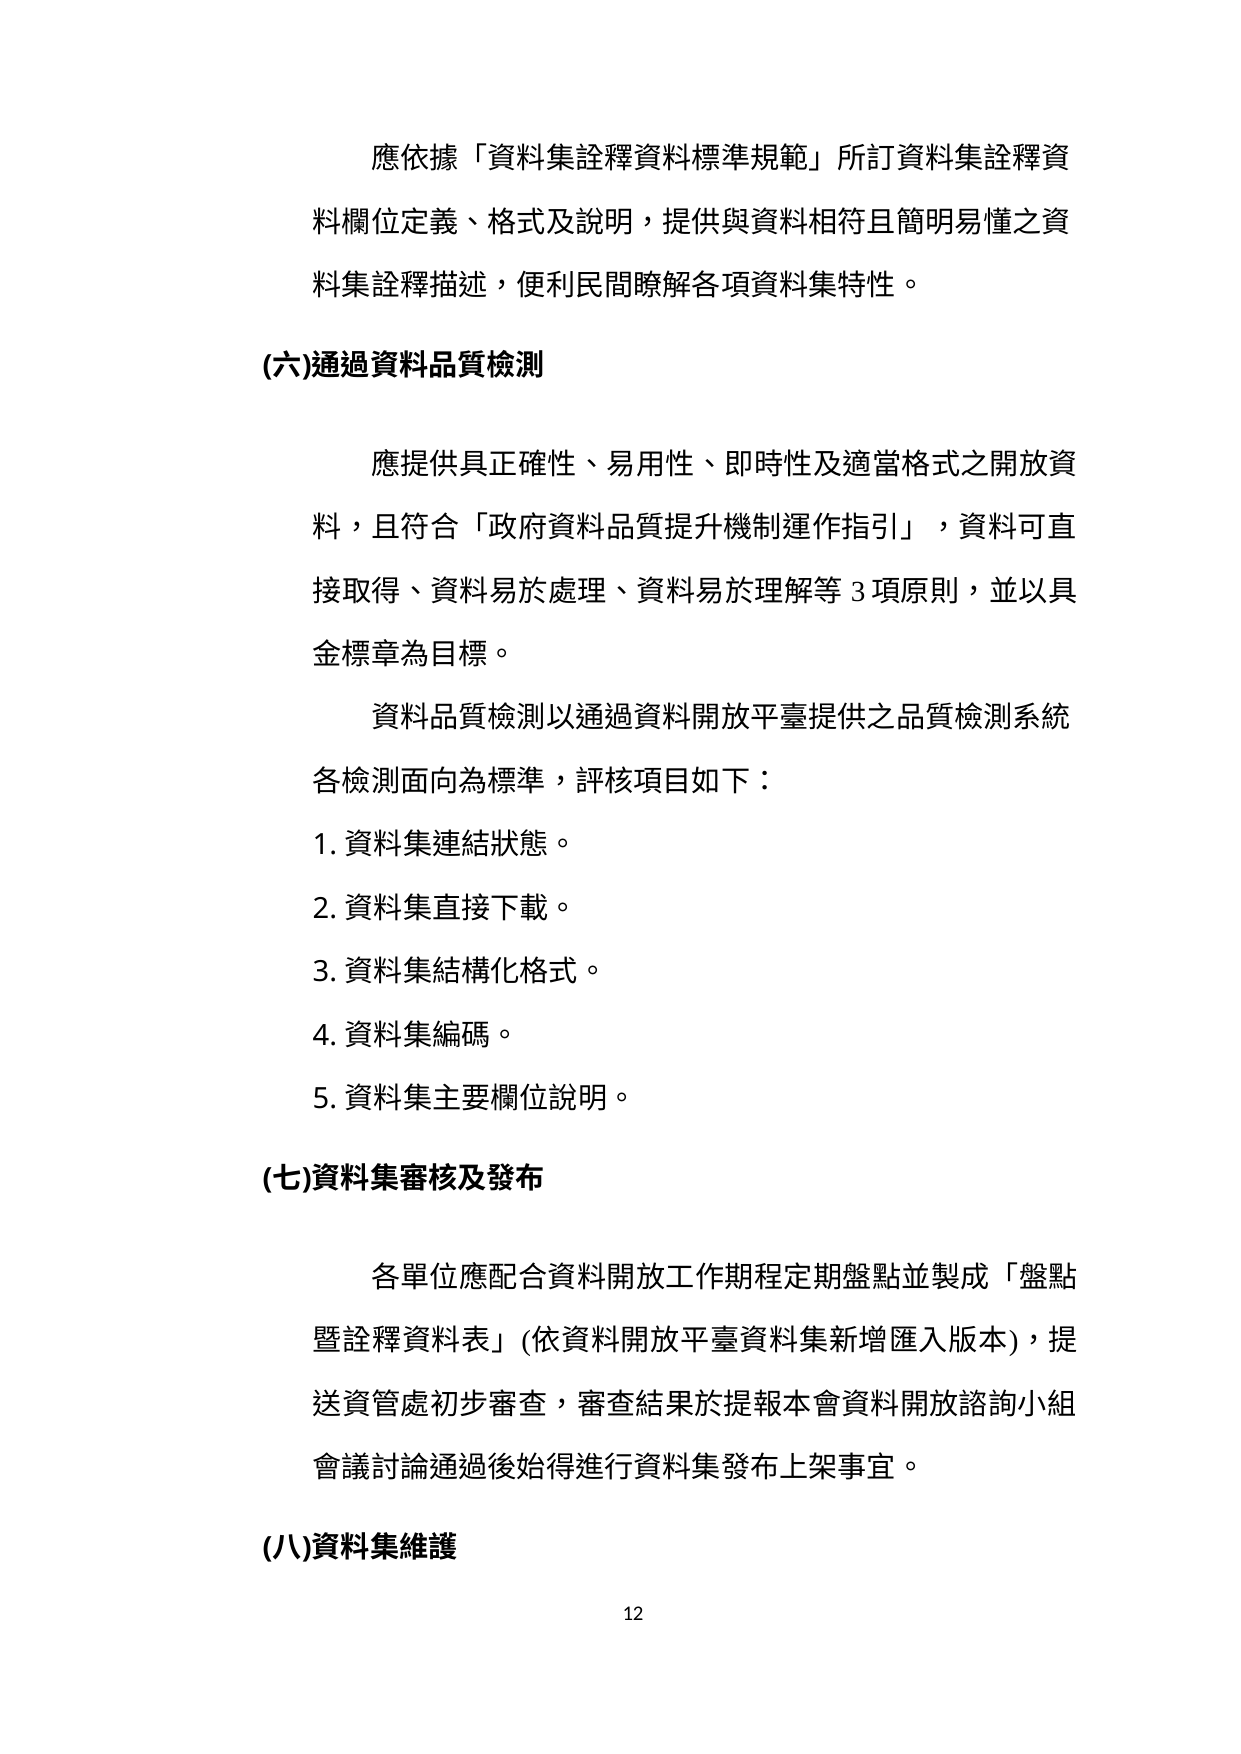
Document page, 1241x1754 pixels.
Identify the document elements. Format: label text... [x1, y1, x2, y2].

text 資料品質檢測以通過資料開放平臺提供之品質檢測系統各檢測面向為標準，評核項目如下： [312, 694, 1078, 800]
text 應依據「資料集詮釋資料標準規範」所訂資料集詮釋資料欄位定義、格式及說明，提供與資料相符且簡明易懂之資料集詮釋描述，便利民間瞭解各項資料集特性。 [312, 135, 1078, 304]
text 5. 資料集主要欄位說明。 [312, 1075, 1078, 1117]
text 2. 資料集直接下載。 [312, 884, 1078, 927]
text 各單位應配合資料開放工作期程定期盤點並製成「盤點暨詮釋資料表」(依資料開放平臺資料集新增匯入版本)，提送資管處初步審查，審查結果於提報本會資料開放諮詢小組會議討論通過後始得進行資料集發布上架事宜。 [312, 1253, 1078, 1486]
subtitle (八)資料集維護 [262, 1507, 1078, 1582]
text 4. 資料集編碼。 [312, 1012, 1078, 1054]
text 1. 資料集連結狀態。 [312, 821, 1078, 863]
subtitle (七)資料集審核及發布 [262, 1139, 1078, 1214]
text 3. 資料集結構化格式。 [312, 948, 1078, 990]
text 應提供具正確性、易用性、即時性及適當格式之開放資料，且符合「政府資料品質提升機制運作指引」，資料可直接取得、資料易於處理、資料易於理解等3項原則，並以具金標章為目標。 [312, 440, 1078, 673]
subtitle (六)通過資料品質檢測 [262, 325, 1078, 400]
